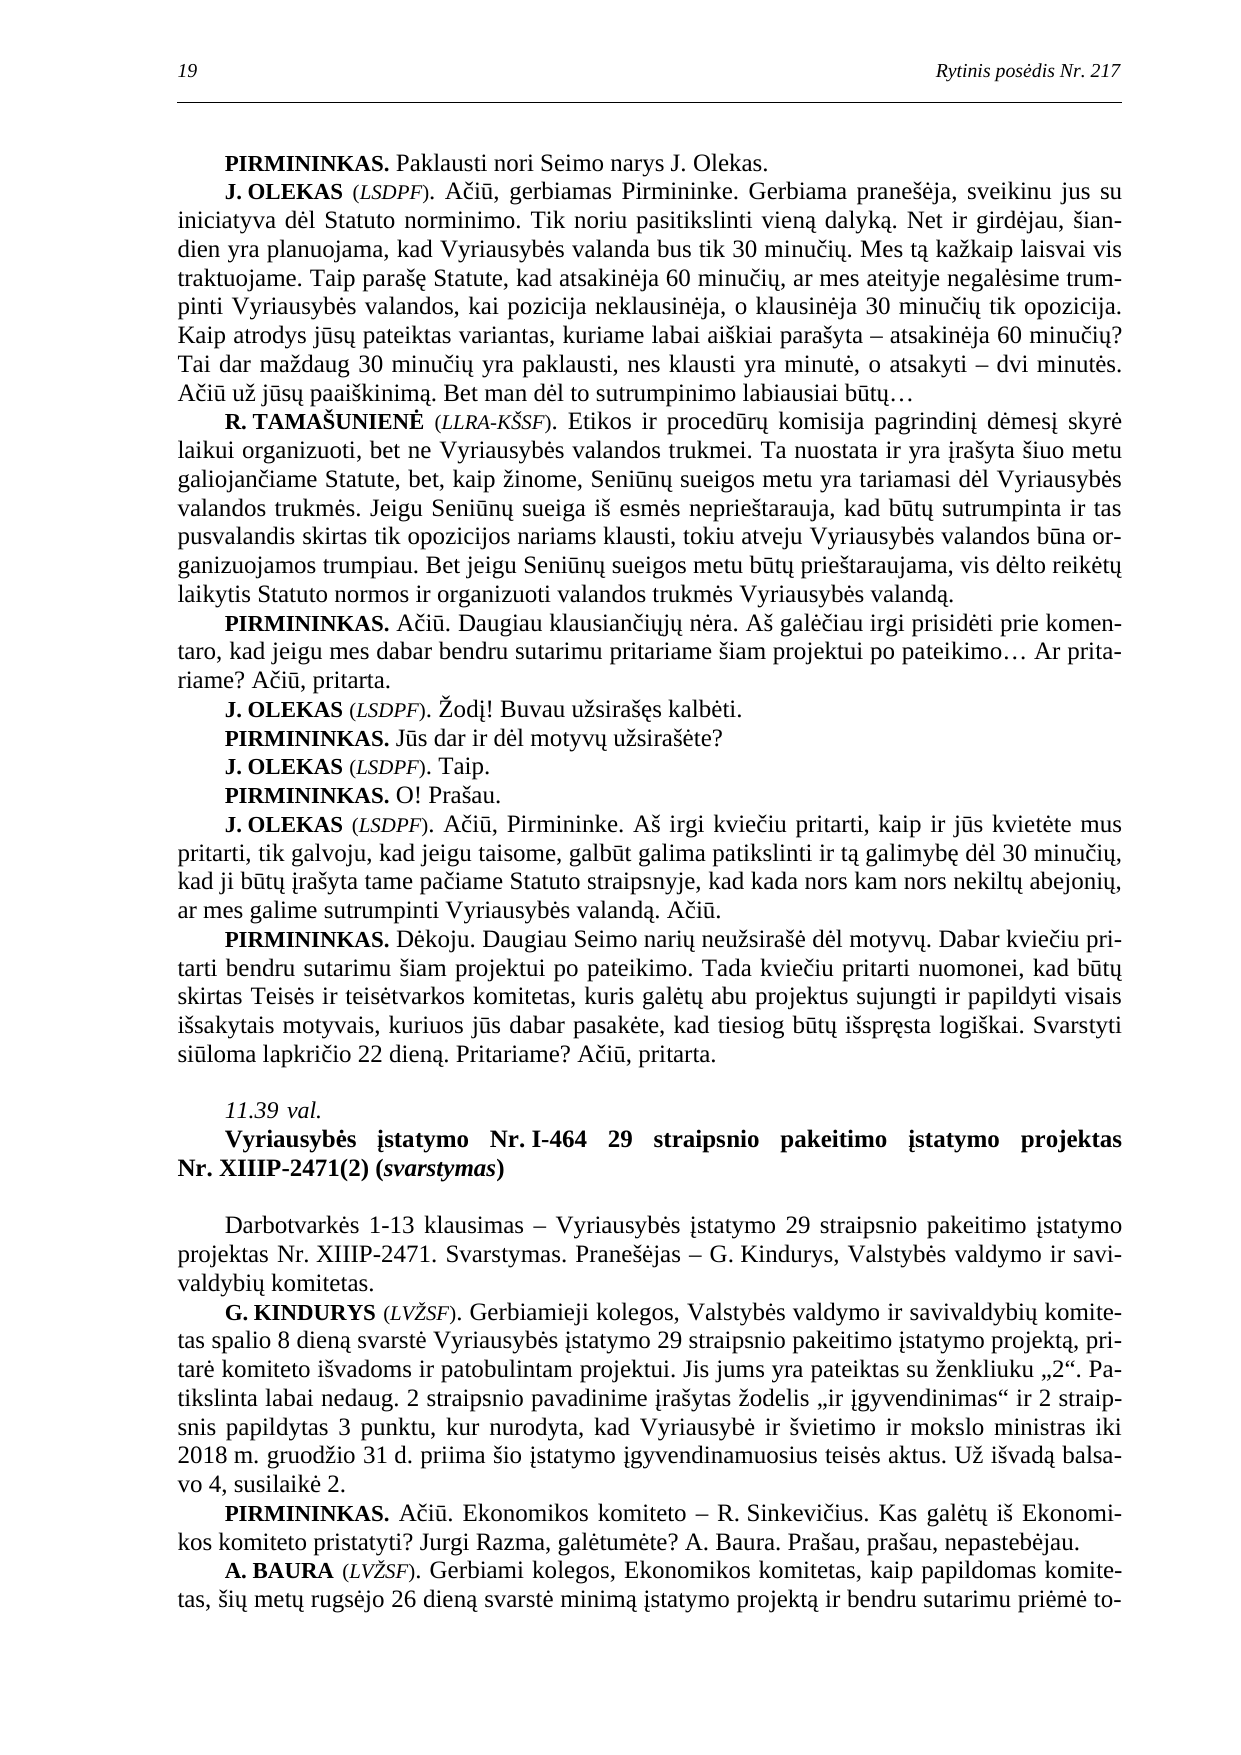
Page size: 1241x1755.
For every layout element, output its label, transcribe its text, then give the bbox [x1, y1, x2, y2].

text G. KINDURYS (LVŽSF). Ger­bia­mie­ji ko­le­gos, Vals­ty­bės val­dy­mo ir sa­vi­val­dy­bių ko­mi­te­tas spa­lio 8 die­ną svars­tė Vy­riau­sy­bės įsta­ty­mo 29 straips­nio pa­kei­ti­mo įsta­ty­mo pro­jek­tą, pri­ta­rė ko­mi­te­to iš­va­doms ir pa­to­bu­lin­tam pro­jek­tui. Jis jums yra pa­teik­tas su žen­kliu­ku „2“. Pa­tiks­lin­ta la­bai ne­daug. 2 straips­nio pa­va­di­ni­me įra­šy­tas žo­de­lis „ir įgy­ven­di­ni­mas“ ir 2 strai­p­snis pa­pil­dy­tas 3 punk­tu, kur nu­ro­dy­ta, kad Vy­riau­sy­bė ir švie­ti­mo ir moks­lo mi­nist­ras iki 2018 m. gruo­džio 31 d. pri­ima šio įsta­ty­mo įgy­ven­di­na­muo­sius tei­sės ak­tus. Už iš­va­dą bal­sa­vo 4, su­si­lai­kė 2. [177, 1297, 1122, 1498]
text Dar­bo­tvarkės 1-13 klau­si­mas – Vy­riau­sy­bės įsta­ty­mo 29 straips­nio pa­kei­ti­mo įsta­ty­mo pro­jek­tas Nr. XIIIP-2471. Svars­ty­mas. Pra­ne­šė­jas – G. Kin­du­rys, Vals­ty­bės val­dy­mo ir sa­vi­val­dy­bių ko­mi­te­tas. [177, 1210, 1122, 1297]
text PIRMININKAS. Ačiū. Eko­no­mi­kos ko­mi­te­to – R. Sin­ke­vi­čius. Kas ga­lė­tų iš Eko­no­mi­kos ko­mi­te­to pri­sta­ty­ti? Jur­gi Raz­ma, ga­lė­tu­mė­te? A. Bau­ra. Pra­šau, pra­šau, ne­pa­ste­bė­jau. [177, 1498, 1122, 1555]
text J. OLEKAS (LSDPF). Ačiū, Pir­mi­nin­ke. Aš ir­gi kvie­čiu pri­tar­ti, kaip ir jūs kvie­tė­te mus pri­tar­ti, tik gal­vo­ju, kad jei­gu tai­so­me, gal­būt ga­li­ma pa­tiks­lin­ti ir tą ga­li­my­bę dėl 30 mi­nu­čių, kad ji bū­tų įra­šy­ta ta­me pa­čia­me Sta­tu­to straips­ny­je, kad ka­da nors kam nors ne­kil­tų abe­jo­nių, ar mes ga­li­me su­trum­pin­ti Vy­riau­sy­bės va­lan­dą. Ačiū. [177, 809, 1122, 924]
text PIRMININKAS. O! Pra­šau. [177, 780, 1122, 809]
text PIRMININKAS. Dė­ko­ju. Dau­giau Sei­mo na­rių ne­už­si­ra­šė dėl mo­ty­vų. Da­bar kvie­čiu pri­tar­ti ben­dru su­ta­ri­mu šiam pro­jek­tui po pa­tei­ki­mo. Ta­da kvie­čiu pri­tar­ti nuo­mo­nei, kad bū­tų skir­tas Tei­sės ir tei­sėt­var­kos ko­mi­te­tas, ku­ris ga­lė­tų abu pro­jek­tus su­jung­ti ir pa­pil­dy­ti vi­sais iš­sa­ky­tais mo­ty­vais, ku­riuos jūs da­bar pa­sa­kė­te, kad tie­siog bū­tų iš­spręs­ta lo­giš­kai. Svars­ty­ti siū­lo­ma lap­kri­čio 22 die­ną. Pri­ta­ria­me? Ačiū, pri­tar­ta. [177, 924, 1122, 1068]
text PIRMININKAS. Ačiū. Dau­giau klau­sian­čių­jų nė­ra. Aš ga­lė­čiau ir­gi pri­si­dė­ti prie ko­men­ta­ro, kad jei­gu mes da­bar ben­dru su­ta­ri­mu pri­ta­ria­me šiam pro­jek­tui po pa­tei­ki­mo… Ar pri­ta­ria­me? Ačiū, pri­tar­ta. [177, 608, 1122, 694]
text R. TAMAŠUNIENĖ (LLRA-KŠSF). Eti­kos ir pro­ce­dū­rų ko­mi­si­ja pa­grin­di­nį dė­me­sį sky­rė lai­kui or­ga­ni­zuoti, bet ne Vy­riau­sy­bės va­lan­dos truk­mei. Ta nuo­sta­ta ir yra įra­šy­ta šiuo me­tu ga­lio­jan­čia­me Sta­tu­te, bet, kaip ži­no­me, Se­niū­nų su­ei­gos me­tu yra ta­ria­ma­si dėl Vy­riau­sy­bės va­lan­dos truk­mės. Jei­gu Se­niū­nų su­ei­ga iš es­mės ne­pri­eš­ta­rau­ja, kad bū­tų su­trum­pin­ta ir tas pus­va­lan­dis skir­tas tik opo­zi­ci­jos na­riams klaus­ti, to­kiu at­ve­ju Vy­riau­sy­bės va­lan­dos bū­na or­ga­ni­zuo­ja­mos trum­piau. Bet jei­gu Se­niū­nų su­ei­gos me­tu bū­tų prieš­ta­rau­ja­ma, vis dėl­to rei­kė­tų lai­ky­tis Sta­tu­to nor­mos ir or­ga­ni­zuo­ti va­lan­dos truk­mės Vy­riau­sy­bės va­lan­dą. [177, 406, 1122, 608]
text J. OLEKAS (LSDPF). Ačiū, ger­bia­mas Pir­mi­nin­ke. Ger­bia­ma pra­ne­šė­ja, svei­ki­nu jus su ini­cia­ty­va dėl Sta­tu­to nor­mi­ni­mo. Tik no­riu pa­si­tiks­lin­ti vie­ną da­ly­ką. Net ir gir­dė­jau, šian­dien yra pla­nuo­ja­ma, kad Vy­riau­sy­bės va­lan­da bus tik 30 mi­nu­čių. Mes tą kaž­kaip lais­vai vis trak­tuo­ja­me. Taip pa­ra­šę Sta­tu­te, kad at­sa­ki­nė­ja 60 mi­nu­čių, ar mes at­ei­ty­je ne­ga­lė­si­me trum­pin­ti Vy­riau­sy­bės va­lan­dos, kai po­zi­ci­ja ne­klau­si­nė­ja, o klau­si­nė­ja 30 mi­nu­čių tik opo­zi­ci­ja. Kaip at­ro­dys jū­sų pa­teik­tas va­rian­tas, ku­ria­me la­bai aiš­kiai pa­ra­šy­ta – at­sa­ki­nė­ja 60 mi­nu­čių? Tai dar maž­daug 30 mi­nu­čių yra pa­klaus­ti, nes klaus­ti yra mi­nu­tė, o at­sa­ky­ti – dvi mi­nu­tės. Ačiū už jū­sų pa­aiš­ki­ni­mą. Bet man dėl to su­trum­pi­ni­mo la­biau­siai bū­tų… [177, 176, 1122, 406]
text Vy­riau­sy­bės įsta­ty­mo Nr. I-464 29 straips­nio pa­kei­ti­mo įsta­ty­mo pro­jek­tas Nr. XIIIP-2471(2) (svars­ty­mas) [177, 1124, 1122, 1182]
text A. BAURA (LVŽSF). Ger­bia­mi ko­le­gos, Eko­no­mi­kos ko­mi­te­tas, kaip pa­pil­do­mas ko­mi­te­tas, šių me­tų rug­sė­jo 26 die­ną svars­tė mi­ni­mą įsta­ty­mo pro­jek­tą ir ben­dru su­ta­ri­mu pri­ėmė to­ [177, 1555, 1122, 1613]
text 11.39 val. [224, 1096, 1122, 1124]
text J. OLEKAS (LSDPF). Taip. [177, 751, 1122, 780]
text PIRMININKAS. Jūs dar ir dėl mo­ty­vų už­si­ra­šė­te? [177, 723, 1122, 751]
text PIRMININKAS. Pa­klaus­ti no­ri Sei­mo na­rys J. Ole­kas. [177, 148, 1122, 176]
text J. OLEKAS (LSDPF). Žo­dį! Bu­vau už­si­ra­šęs kal­bė­ti. [177, 694, 1122, 723]
